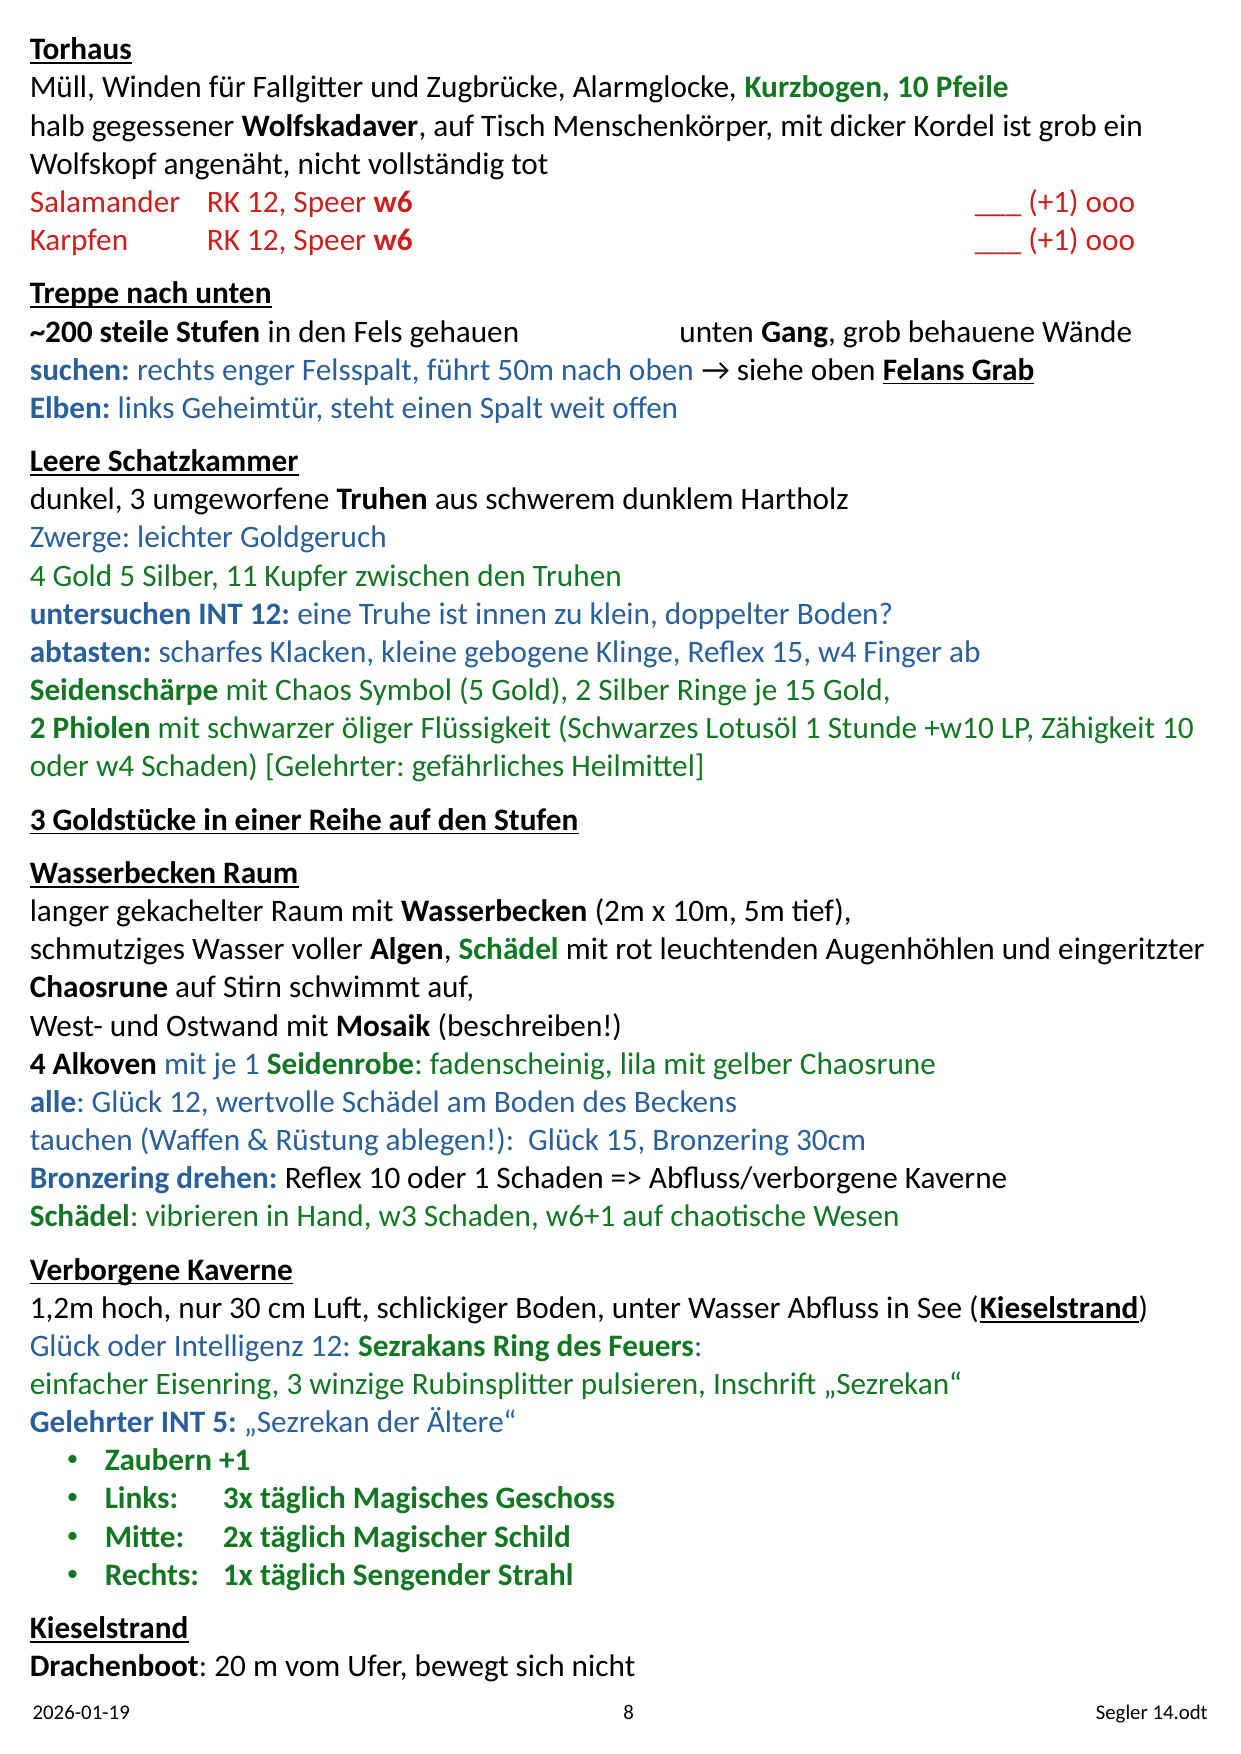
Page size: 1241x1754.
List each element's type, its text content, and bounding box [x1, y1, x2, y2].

text langer gekachelter Raum mit Wasserbecken (2m x 10m, 5m tief), schmutziges Wasser voller Algen, Schädel mit rot leuchtenden Augenhöhlen und eingeritzter Chaosrune auf Stirn schwimmt auf, [29, 891, 1211, 1006]
text halb gegessener Wolfskadaver, auf Tisch Menschenkörper, mit dicker Kordel ist grob ein Wolfskopf angenäht, nicht vollständig tot [29, 106, 1211, 182]
text 2 Phiolen mit schwarzer öliger Flüssigkeit (Schwarzes Lotusöl 1 Stunde +w10 LP, Zähigkeit 10 oder w4 Schaden) [Gelehrter: gefährliches Heilmittel] [29, 708, 1211, 784]
list Mitte: 2x täglich Magischer Schild [67, 1517, 1211, 1555]
text alle: Glück 12, wertvolle Schädel am Boden des Beckens [29, 1082, 1211, 1120]
text Treppe nach unten [29, 273, 1211, 312]
text suchen: rechts enger Felsspalt, führt 50m nach oben → siehe oben Felans Grab [29, 350, 1211, 388]
text Drachenboot: 20 m vom Ufer, bewegt sich nicht [29, 1646, 1211, 1684]
text 4 Gold 5 Silber, 11 Kupfer zwischen den Truhen [29, 556, 1211, 594]
text einfacher Eisenring, 3 winzige Rubinsplitter pulsieren, Inschrift „Sezrekan“ [29, 1364, 1211, 1402]
text Elben: links Geheimtür, steht einen Spalt weit offen [29, 388, 1211, 426]
text tauchen (Waffen & Rüstung ablegen!): Glück 15, Bronzering 30cm [29, 1120, 1211, 1158]
list Links: 3x täglich Magisches Geschoss [67, 1478, 1211, 1517]
text Glück oder Intelligenz 12: Sezrakans Ring des Feuers: [29, 1326, 1211, 1364]
text abtasten: scharfes Klacken, kleine gebogene Klinge, Reflex 15, w4 Finger ab [29, 632, 1211, 670]
text Gelehrter INT 5: „Sezrekan der Ältere“ [29, 1402, 1211, 1440]
text Bronzering drehen: Reflex 10 oder 1 Schaden => Abfluss/verborgene Kaverne [29, 1158, 1211, 1196]
text 3 Goldstücke in einer Reihe auf den Stufen [29, 800, 1211, 838]
text Wasserbecken Raum [29, 853, 1211, 891]
text Torhaus [29, 29, 1211, 68]
text Schädel: vibrieren in Hand, w3 Schaden, w6+1 auf chaotische Wesen [29, 1196, 1211, 1234]
text Karpfen RK 12, Speer w6 ___ (+1) ooo [29, 220, 1211, 258]
text ~200 steile Stufen in den Fels gehauen unten Gang, grob behauene Wände [29, 312, 1211, 350]
text Seidenschärpe mit Chaos Symbol (5 Gold), 2 Silber Ringe je 15 Gold, [29, 670, 1211, 708]
text Leere Schatzkammer [29, 441, 1211, 479]
text 4 Alkoven mit je 1 Seidenrobe: fadenscheinig, lila mit gelber Chaosrune [29, 1044, 1211, 1082]
text untersuchen INT 12: eine Truhe ist innen zu klein, doppelter Boden? [29, 594, 1211, 632]
list Zaubern +1 [67, 1440, 1211, 1478]
text Verborgene Kaverne [29, 1250, 1211, 1288]
text Müll, Winden für Fallgitter und Zugbrücke, Alarmglocke, Kurzbogen, 10 Pfeile [29, 68, 1211, 106]
list Rechts: 1x täglich Sengender Strahl [67, 1555, 1211, 1593]
text 1,2m hoch, nur 30 cm Luft, schlickiger Boden, unter Wasser Abfluss in See (Kieselstrand) [29, 1288, 1211, 1326]
text Kieselstrand [29, 1608, 1211, 1646]
text dunkel, 3 umgeworfene Truhen aus schwerem dunklem Hartholz [29, 479, 1211, 518]
text Salamander RK 12, Speer w6 ___ (+1) ooo [29, 182, 1211, 220]
text West- und Ostwand mit Mosaik (beschreiben!) [29, 1006, 1211, 1044]
text Zwerge: leichter Goldgeruch [29, 518, 1211, 556]
